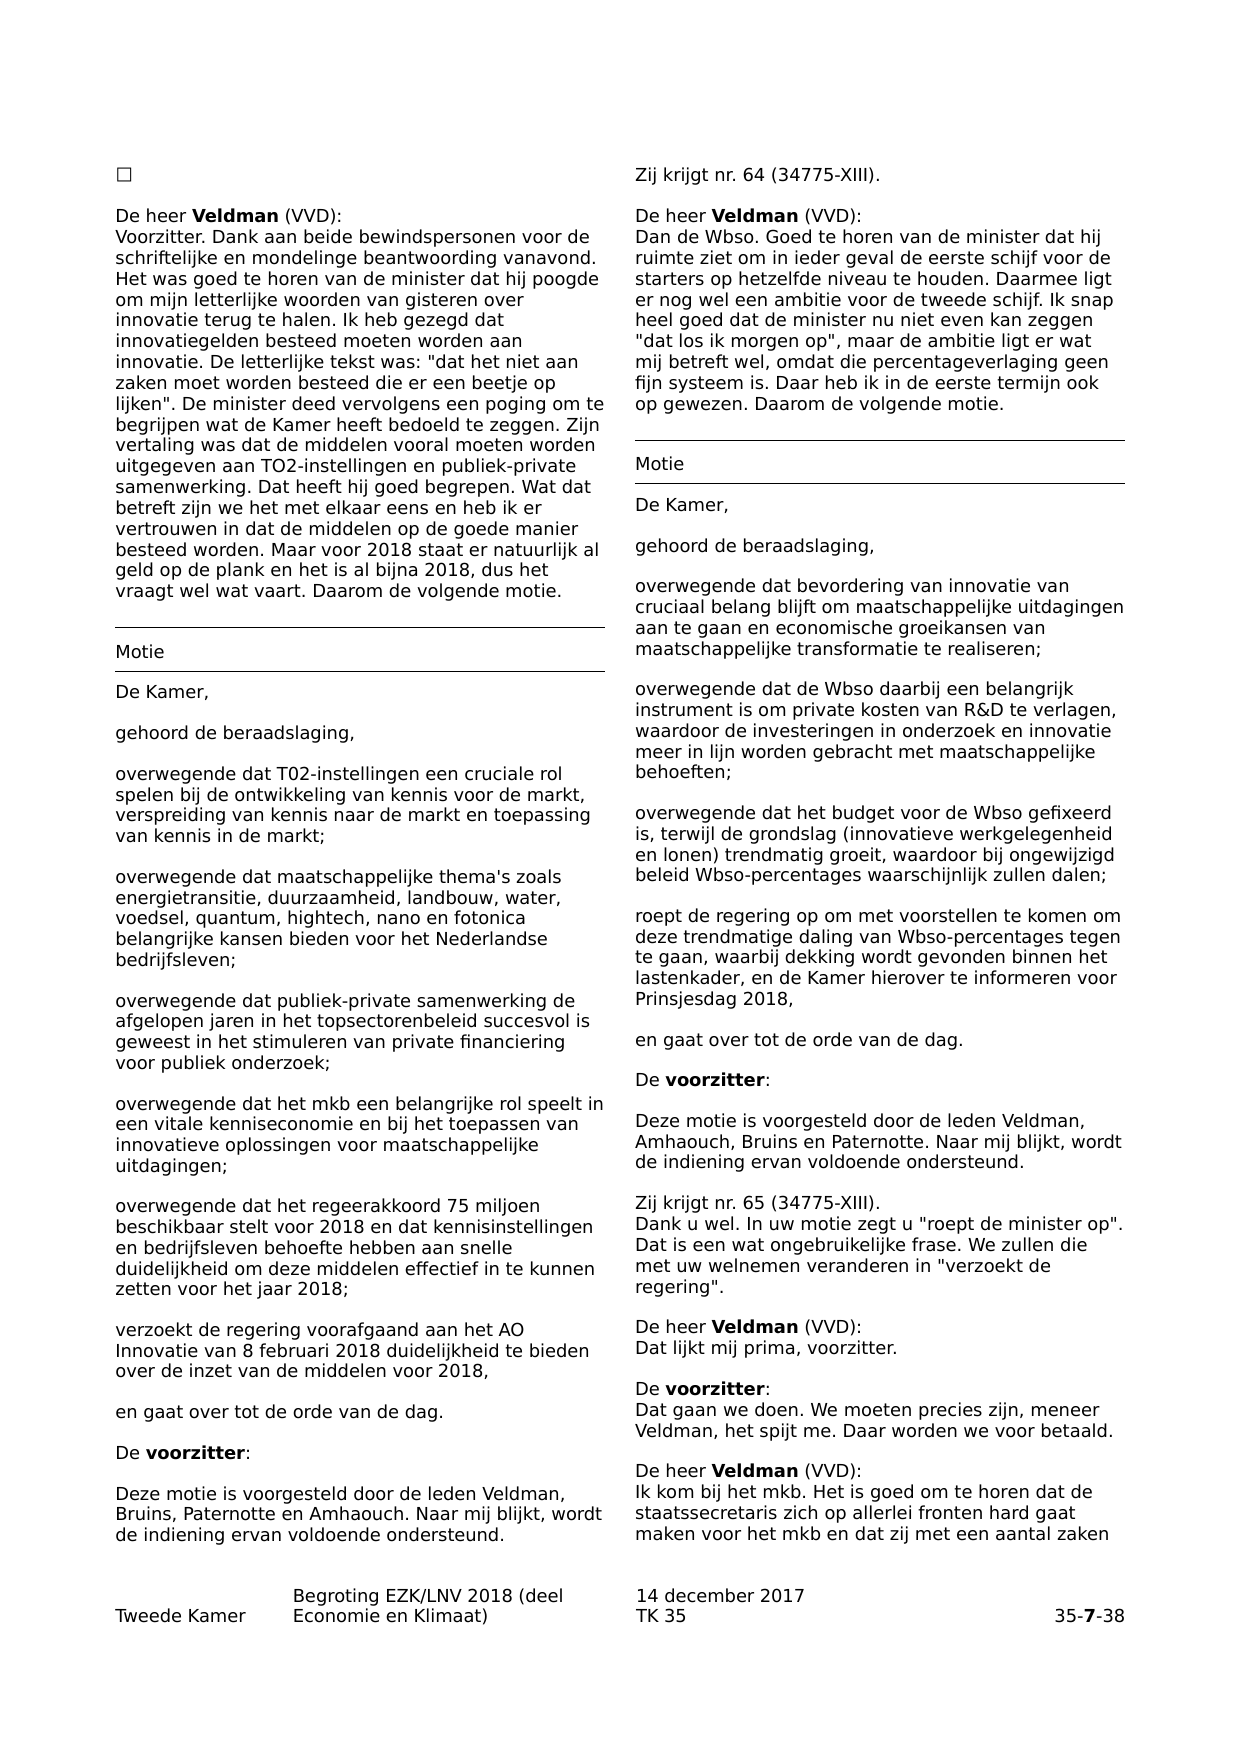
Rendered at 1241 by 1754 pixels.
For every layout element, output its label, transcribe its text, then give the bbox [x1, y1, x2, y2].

text Voorzitter. Dank aan beide bewindspersonen voor de schriftelijke en mondelinge beantwoording vanavond. Het was goed te horen van de minister dat hij poogde om mijn letterlijke woorden van gisteren over innovatie terug te halen. Ik heb gezegd dat innovatiegelden besteed moeten worden aan innovatie. De letterlijke tekst was: "dat het niet aan zaken moet worden besteed die er een beetje op lijken". De minister deed vervolgens een poging om te begrijpen wat de Kamer heeft bedoeld te zeggen. Zijn vertaling was dat de middelen vooral moeten worden uitgegeven aan TO2-instellingen en publiek-private samenwerking. Dat heeft hij goed begrepen. Wat dat betreft zijn we het met elkaar eens en heb ik er vertrouwen in dat de middelen op de goede manier besteed worden. Maar voor 2018 staat er natuurlijk al geld op de plank en het is al bijna 2018, dus het vraagt wel wat vaart. Daarom de volgende motie. [115, 227, 605, 602]
text De heer Veldman (VVD): [635, 206, 1125, 227]
text Dat gaan we doen. We moeten precies zijn, meneer Veldman, het spijt me. Daar worden we voor betaald. [635, 1399, 1125, 1441]
text overwegende dat het mkb een belangrijke rol speelt in een vitale kenniseconomie en bij het toepassen van innovatieve oplossingen voor maatschappelijke uitdagingen; [115, 1093, 605, 1176]
text De Kamer, [115, 682, 605, 703]
text overwegende dat de Wbso daarbij een belangrijk instrument is om private kosten van R&D te verlagen, waardoor de investeringen in onderzoek en innovatie meer in lijn worden gebracht met maatschappelijke behoeften; [635, 679, 1125, 783]
text Dat lijkt mij prima, voorzitter. [635, 1338, 1125, 1359]
text en gaat over tot de orde van de dag. [115, 1402, 605, 1423]
text Zij krijgt nr. 64 (34775-XIII). [635, 165, 1125, 186]
text overwegende dat maatschappelijke thema's zoals energietransitie, duurzaamheid, landbouw, water, voedsel, quantum, hightech, nano en fotonica belangrijke kansen bieden voor het Nederlandse bedrijfsleven; [115, 867, 605, 970]
text Motie [115, 642, 605, 662]
text De Kamer, [635, 495, 1125, 516]
text Dank u wel. In uw motie zegt u "roept de minister op". Dat is een wat ongebruikelijke frase. We zullen die met uw welnemen veranderen in "verzoekt de regering". [635, 1214, 1125, 1297]
text De voorzitter: [635, 1379, 1125, 1399]
text ⬜ [115, 165, 605, 186]
text De heer Veldman (VVD): [115, 206, 605, 227]
text gehoord de beraadslaging, [635, 536, 1125, 556]
text overwegende dat publiek-private samenwerking de afgelopen jaren in het topsectorenbeleid succesvol is geweest in het stimuleren van private financiering voor publiek onderzoek; [115, 990, 605, 1073]
text De voorzitter: [115, 1443, 605, 1463]
text Dan de Wbso. Goed te horen van de minister dat hij ruimte ziet om in ieder geval de eerste schijf voor de starters op hetzelfde niveau te houden. Daarmee ligt er nog wel een ambitie voor de tweede schijf. Ik snap heel goed dat de minister nu niet even kan zeggen "dat los ik morgen op", maar de ambitie ligt er wat mij betreft wel, omdat die percentageverlaging geen fijn systeem is. Daar heb ik in de eerste termijn ook op gewezen. Daarom de volgende motie. [635, 227, 1125, 414]
text overwegende dat het budget voor de Wbso gefixeerd is, terwijl de grondslag (innovatieve werkgelegenheid en lonen) trendmatig groeit, waardoor bij ongewijzigd beleid Wbso-percentages waarschijnlijk zullen dalen; [635, 803, 1125, 886]
text roept de regering op om met voorstellen te komen om deze trendmatige daling van Wbso-percentages tegen te gaan, waarbij dekking wordt gevonden binnen het lastenkader, en de Kamer hierover te informeren voor Prinsjesdag 2018, [635, 906, 1125, 1009]
text Deze motie is voorgesteld door de leden Veldman, Bruins, Paternotte en Amhaouch. Naar mij blijkt, wordt de indiening ervan voldoende ondersteund. [115, 1483, 605, 1546]
text Zij krijgt nr. 65 (34775-XIII). [635, 1193, 1125, 1214]
text De voorzitter: [635, 1070, 1125, 1091]
text Deze motie is voorgesteld door de leden Veldman, Amhaouch, Bruins en Paternotte. Naar mij blijkt, wordt de indiening ervan voldoende ondersteund. [635, 1111, 1125, 1173]
text De heer Veldman (VVD): [635, 1317, 1125, 1338]
text overwegende dat bevordering van innovatie van cruciaal belang blijft om maatschappelijke uitdagingen aan te gaan en economische groeikansen van maatschappelijke transformatie te realiseren; [635, 576, 1125, 659]
text Ik kom bij het mkb. Het is goed om te horen dat de staatssecretaris zich op allerlei fronten hard gaat maken voor het mkb en dat zij met een aantal zaken [635, 1482, 1125, 1544]
text gehoord de beraadslaging, [115, 723, 605, 744]
text overwegende dat het regeerakkoord 75 miljoen beschikbaar stelt voor 2018 en dat kennisinstellingen en bedrijfsleven behoefte hebben aan snelle duidelijkheid om deze middelen effectief in te kunnen zetten voor het jaar 2018; [115, 1196, 605, 1300]
text De heer Veldman (VVD): [635, 1461, 1125, 1482]
text Motie [635, 454, 1125, 475]
text overwegende dat T02-instellingen een cruciale rol spelen bij de ontwikkeling van kennis voor de markt, verspreiding van kennis naar de markt en toepassing van kennis in de markt; [115, 764, 605, 847]
text en gaat over tot de orde van de dag. [635, 1029, 1125, 1050]
text verzoekt de regering voorafgaand aan het AO Innovatie van 8 februari 2018 duidelijkheid te bieden over de inzet van de middelen voor 2018, [115, 1320, 605, 1382]
